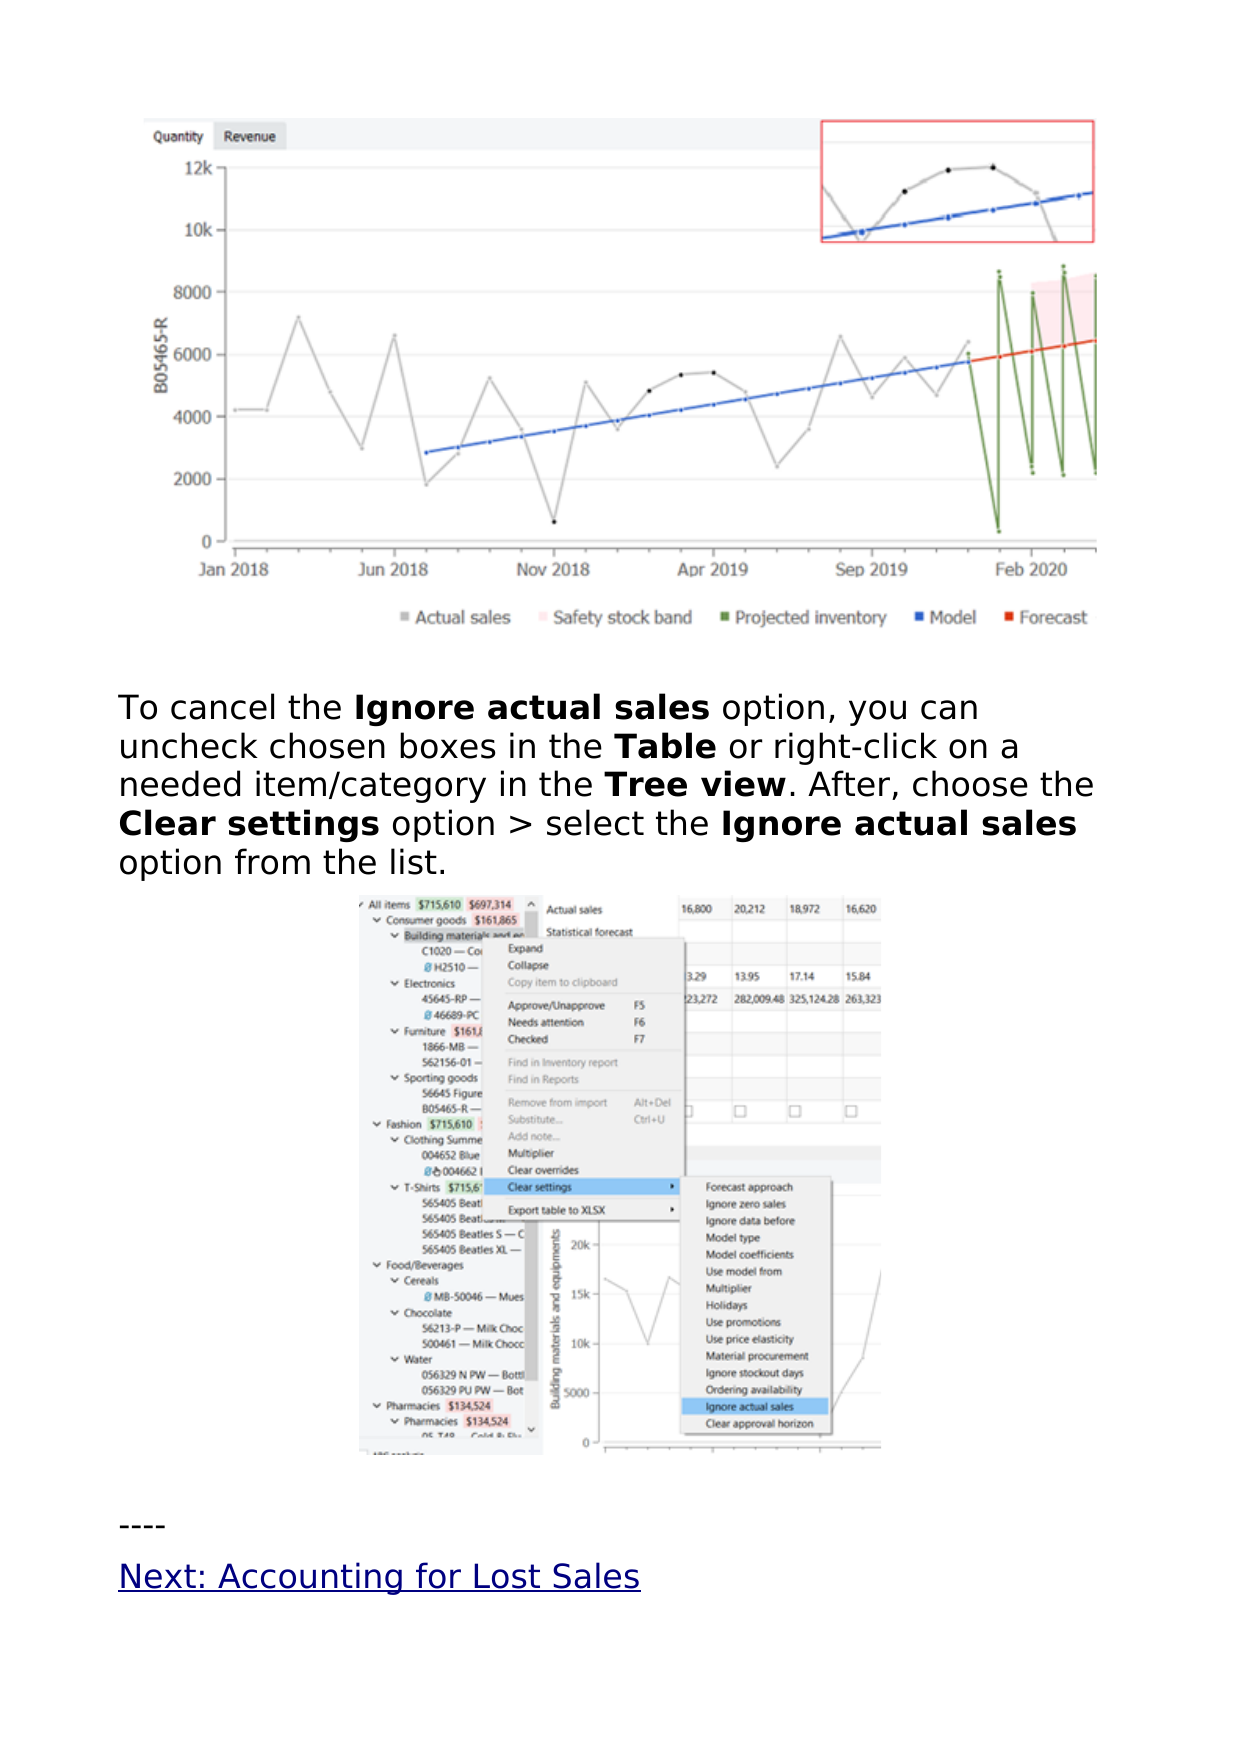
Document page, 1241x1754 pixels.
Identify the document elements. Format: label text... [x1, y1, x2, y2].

text Next: Accounting for Lost Sales [118, 1557, 1122, 1596]
picture [359, 895, 882, 1455]
picture [143, 118, 1097, 637]
text To cancel the Ignore actual sales option, you can uncheck chosen boxes in the Table or right-click on a needed item/category in the Tree view. After, choose the Clear settings option > select the Ignore actual sales option from the list. [118, 688, 1122, 882]
text ---- [118, 1506, 1122, 1544]
